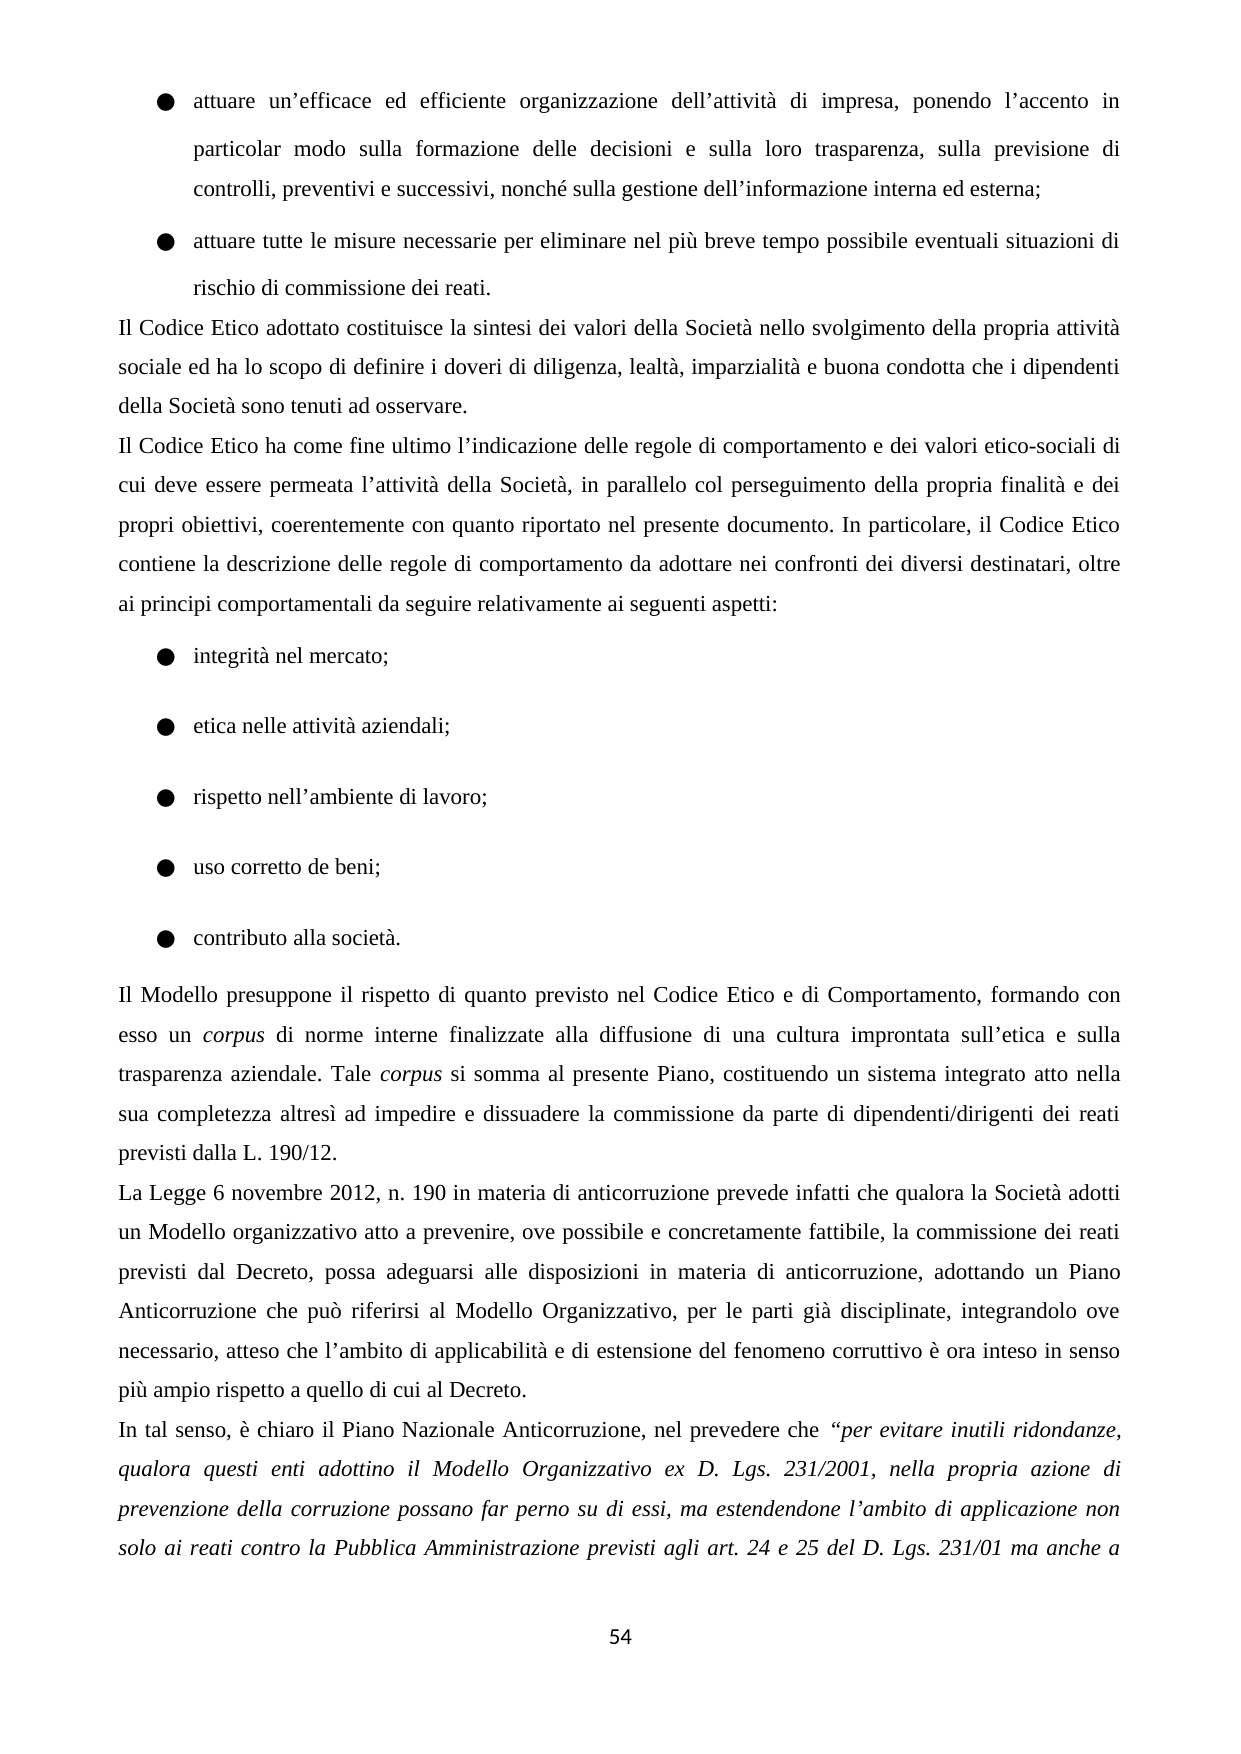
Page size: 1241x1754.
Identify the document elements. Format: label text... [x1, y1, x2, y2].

text Il Modello presuppone il rispetto di quanto previsto nel Codice Etico e di Comportamento, formando con esso un corpus di norme interne finalizzate alla diffusione di una cultura improntata sull’etica e sulla trasparenza aziendale. Tale corpus si somma al presente Piano, costituendo un sistema integrato atto nella sua completezza altresì ad impedire e dissuadere la commissione da parte di dipendenti/dirigenti dei reati previsti dalla L. 190/12. [118, 982, 1122, 1166]
list contributo alla società. [156, 911, 1122, 958]
list uso corretto de beni; [156, 841, 1122, 888]
text In tal senso, è chiaro il Piano Nazionale Anticorruzione, nel prevedere che “per evitare inutili ridondanze, qualora questi enti adottino il Modello Organizzativo ex D. Lgs. 231/2001, nella propria azione di prevenzione della corruzione possano far perno su di essi, ma estendendone l’ambito di applicazione non solo ai reati contro la Pubblica Amministrazione previsti agli art. 24 e 25 del D. Lgs. 231/01 ma anche a [118, 1416, 1122, 1561]
list attuare tutte le misure necessarie per eliminare nel più breve tempo possibile eventuali situazioni di rischio di commissione dei reati. [156, 214, 1122, 301]
text Il Codice Etico ha come fine ultimo l’indicazione delle regole di comportamento e dei valori etico-sociali di cui deve essere permeata l’attività della Società, in parallelo col perseguimento della propria finalità e dei propri obiettivi, coerentemente con quanto riportato nel presente documento. In particolare, il Codice Etico contiene la descrizione delle regole di comportamento da adottare nei confronti dei diversi destinatari, oltre ai principi comportamentali da seguire relativamente ai seguenti aspetti: [118, 432, 1122, 616]
list rispetto nell’ambiente di lavoro; [156, 770, 1122, 817]
list etica nelle attività aziendali; [156, 700, 1122, 747]
text Il Codice Etico adottato costituisce la sintesi dei valori della Società nello svolgimento della propria attività sociale ed ha lo scopo di definire i doveri di diligenza, lealtà, imparzialità e buona condotta che i dipendenti della Società sono tenuti ad osservare. [118, 314, 1122, 419]
text La Legge 6 novembre 2012, n. 190 in materia di anticorruzione prevede infatti che qualora la Società adotti un Modello organizzativo atto a prevenire, ove possibile e concretamente fattibile, la commissione dei reati previsti dal Decreto, possa adeguarsi alle disposizioni in materia di anticorruzione, adottando un Piano Anticorruzione che può riferirsi al Modello Organizzativo, per le parti già disciplinate, integrandolo ove necessario, atteso che l’ambito di applicabilità e di estensione del fenomeno corruttivo è ora inteso in senso più ampio rispetto a quello di cui al Decreto. [118, 1179, 1122, 1403]
list integrità nel mercato; [156, 629, 1122, 676]
list attuare un’efficace ed efficiente organizzazione dell’attività di impresa, ponendo l’accento in particolar modo sulla formazione delle decisioni e sulla loro trasparenza, sulla previsione di controlli, preventivi e successivi, nonché sulla gestione dell’informazione interna ed esterna; [156, 75, 1122, 201]
